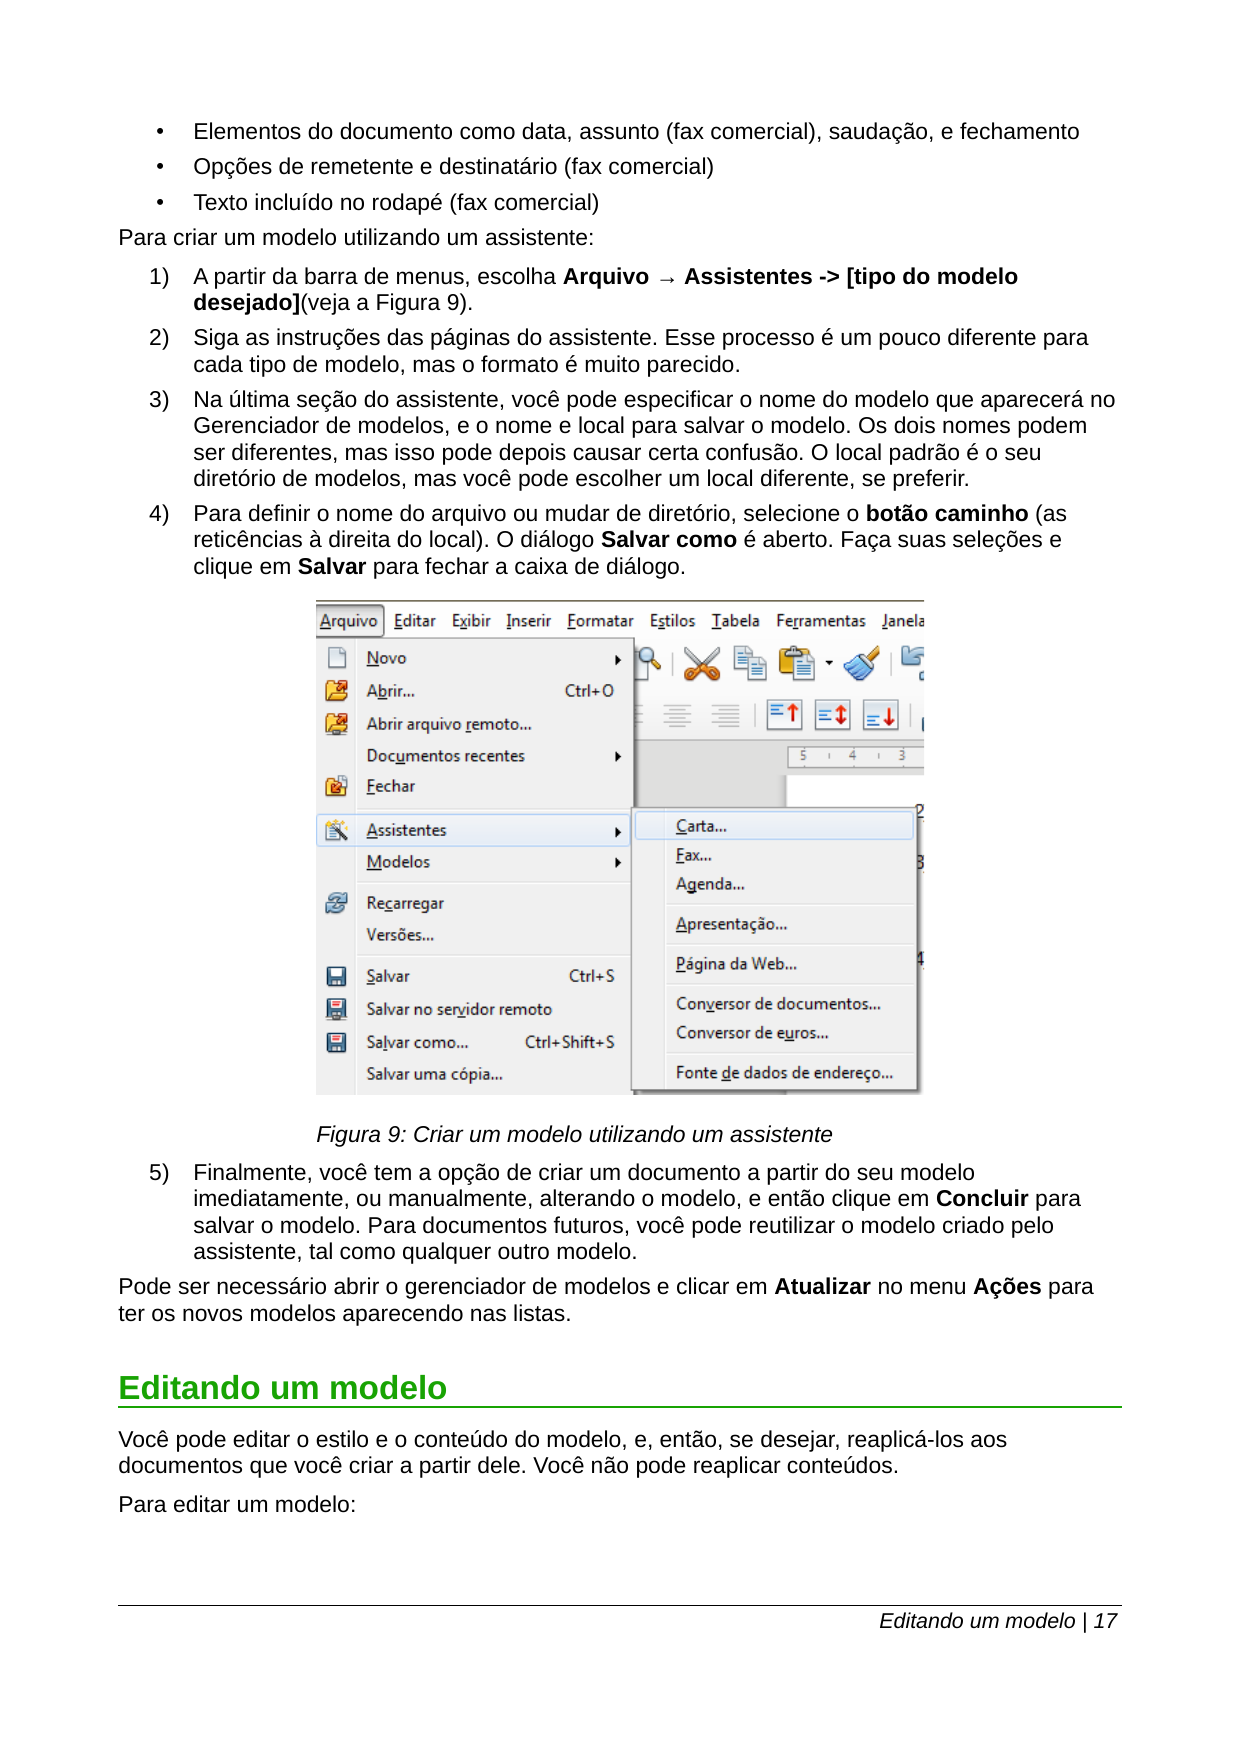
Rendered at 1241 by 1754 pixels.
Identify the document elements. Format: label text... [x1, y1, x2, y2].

list Opções de remetente e destinatário (fax comercial) [156, 153, 1122, 180]
text Para criar um modelo utilizando um assistente: [118, 224, 1122, 250]
text Para editar um modelo: [118, 1491, 1122, 1518]
subtitle Editando um modelo [118, 1368, 1122, 1406]
text Você pode editar o estilo e o conteúdo do modelo, e, então, se desejar, reaplicá-los aos documentos que você criar a partir dele. Você não pode reaplicar conteúdos. [118, 1426, 1122, 1479]
list Texto incluído no rodapé (fax comercial) [156, 188, 1122, 215]
list Elementos do documento como data, assunto (fax comercial), saudação, e fechamento [156, 118, 1122, 144]
list Para definir o nome do arquivo ou mudar de diretório, selecione o botão caminho (as reticências à direita do local). O diálogo Salvar como é aberto. Faça suas seleções e clique em Salvar para fechar a caixa de diálogo. [169, 500, 1122, 579]
text Pode ser necessário abrir o gerenciador de modelos e clicar em Atualizar no menu Ações para ter os novos modelos aparecendo nas listas. [118, 1273, 1122, 1326]
picture [316, 600, 925, 1095]
list Siga as instruções das páginas do assistente. Esse processo é um pouco diferente para cada tipo de modelo, mas o formato é muito parecido. [169, 324, 1122, 377]
list Finalmente, você tem a opção de criar um documento a partir do seu modelo imediatamente, ou manualmente, alterando o modelo, e então clique em Concluir para salvar o modelo. Para documentos futuros, você pode reutilizar o modelo criado pelo assistente, tal como qualquer outro modelo. [169, 1159, 1122, 1264]
list A partir da barra de menus, escolha Arquivo → Assistentes -> [tipo do modelo desejado](veja a Figura 9). [169, 263, 1122, 315]
list Na última seção do assistente, você pode especificar o nome do modelo que aparecerá no Gerenciador de modelos, e o nome e local para salvar o modelo. Os dois nomes podem ser diferentes, mas isso pode depois causar certa confusão. O local padrão é o seu diretório de modelos, mas você pode escolher um local diferente, se preferir. [169, 386, 1122, 491]
text Figura 9: Criar um modelo utilizando um assistente [316, 1121, 924, 1147]
